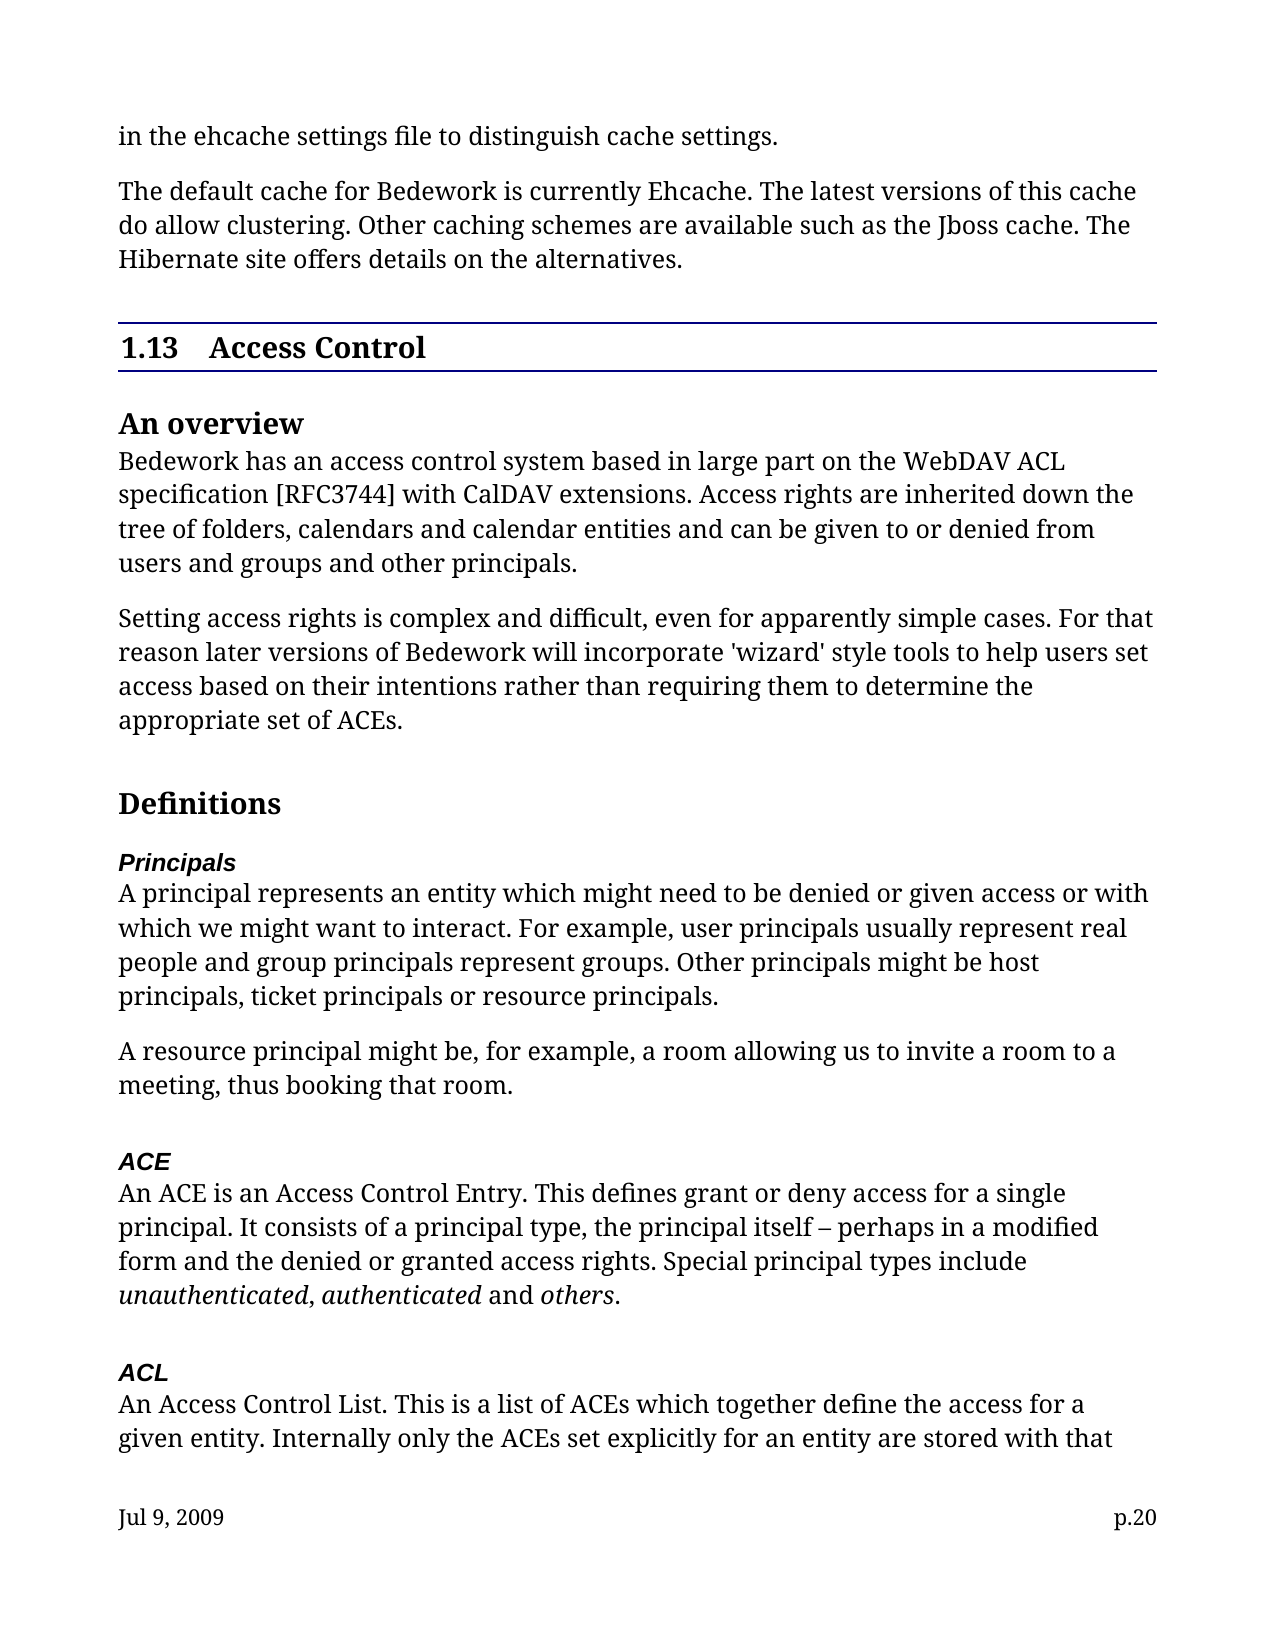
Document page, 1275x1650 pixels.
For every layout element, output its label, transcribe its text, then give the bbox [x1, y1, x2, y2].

subtitle ACL [118, 1359, 1157, 1386]
text A principal represents an entity which might need to be denied or given access or with which we might want to interact. For example, user principals usually represent real people and group principals represent groups. Other principals might be host principals, ticket principals or resource principals. [118, 876, 1157, 1012]
text An ACE is an Access Control Entry. This defines grant or deny access for a single principal. It consists of a principal type, the principal itself – perhaps in a modified form and the denied or granted access rights. Special principal types include unauthenticated, authenticated and others. [118, 1176, 1157, 1312]
subtitle An overview [118, 403, 1157, 443]
text in the ehcache settings file to distinguish cache settings. [118, 118, 1157, 152]
text Bedework has an access control system based in large part on the WebDAV ACL specification [RFC3744] with CalDAV extensions. Access rights are inherited down the tree of folders, calendars and calendar entities and can be given to or denied from users and groups and other principals. [118, 443, 1157, 579]
text An Access Control List. This is a list of ACEs which together define the access for a given entity. Internally only the ACEs set explicitly for an entity are stored with that [118, 1386, 1157, 1454]
subtitle Principals [118, 848, 1157, 876]
subtitle ACE [118, 1148, 1157, 1176]
text The default cache for Bedework is currently Ehcache. The latest versions of this cache do allow clustering. Other caching schemes are available such as the Jboss cache. The Hibernate site offers details on the alternatives. [118, 173, 1157, 275]
text Setting access rights is complex and difficult, even for apparently simple cases. For that reason later versions of Bedework will incorporate 'wizard' style tools to help users set access based on their intentions rather than requiring them to determine the appropriate set of ACEs. [118, 600, 1157, 737]
subtitle Access Control [118, 324, 1157, 370]
subtitle Definitions [118, 783, 1157, 823]
text A resource principal might be, for example, a room allowing us to invite a room to a meeting, thus booking that room. [118, 1033, 1157, 1102]
